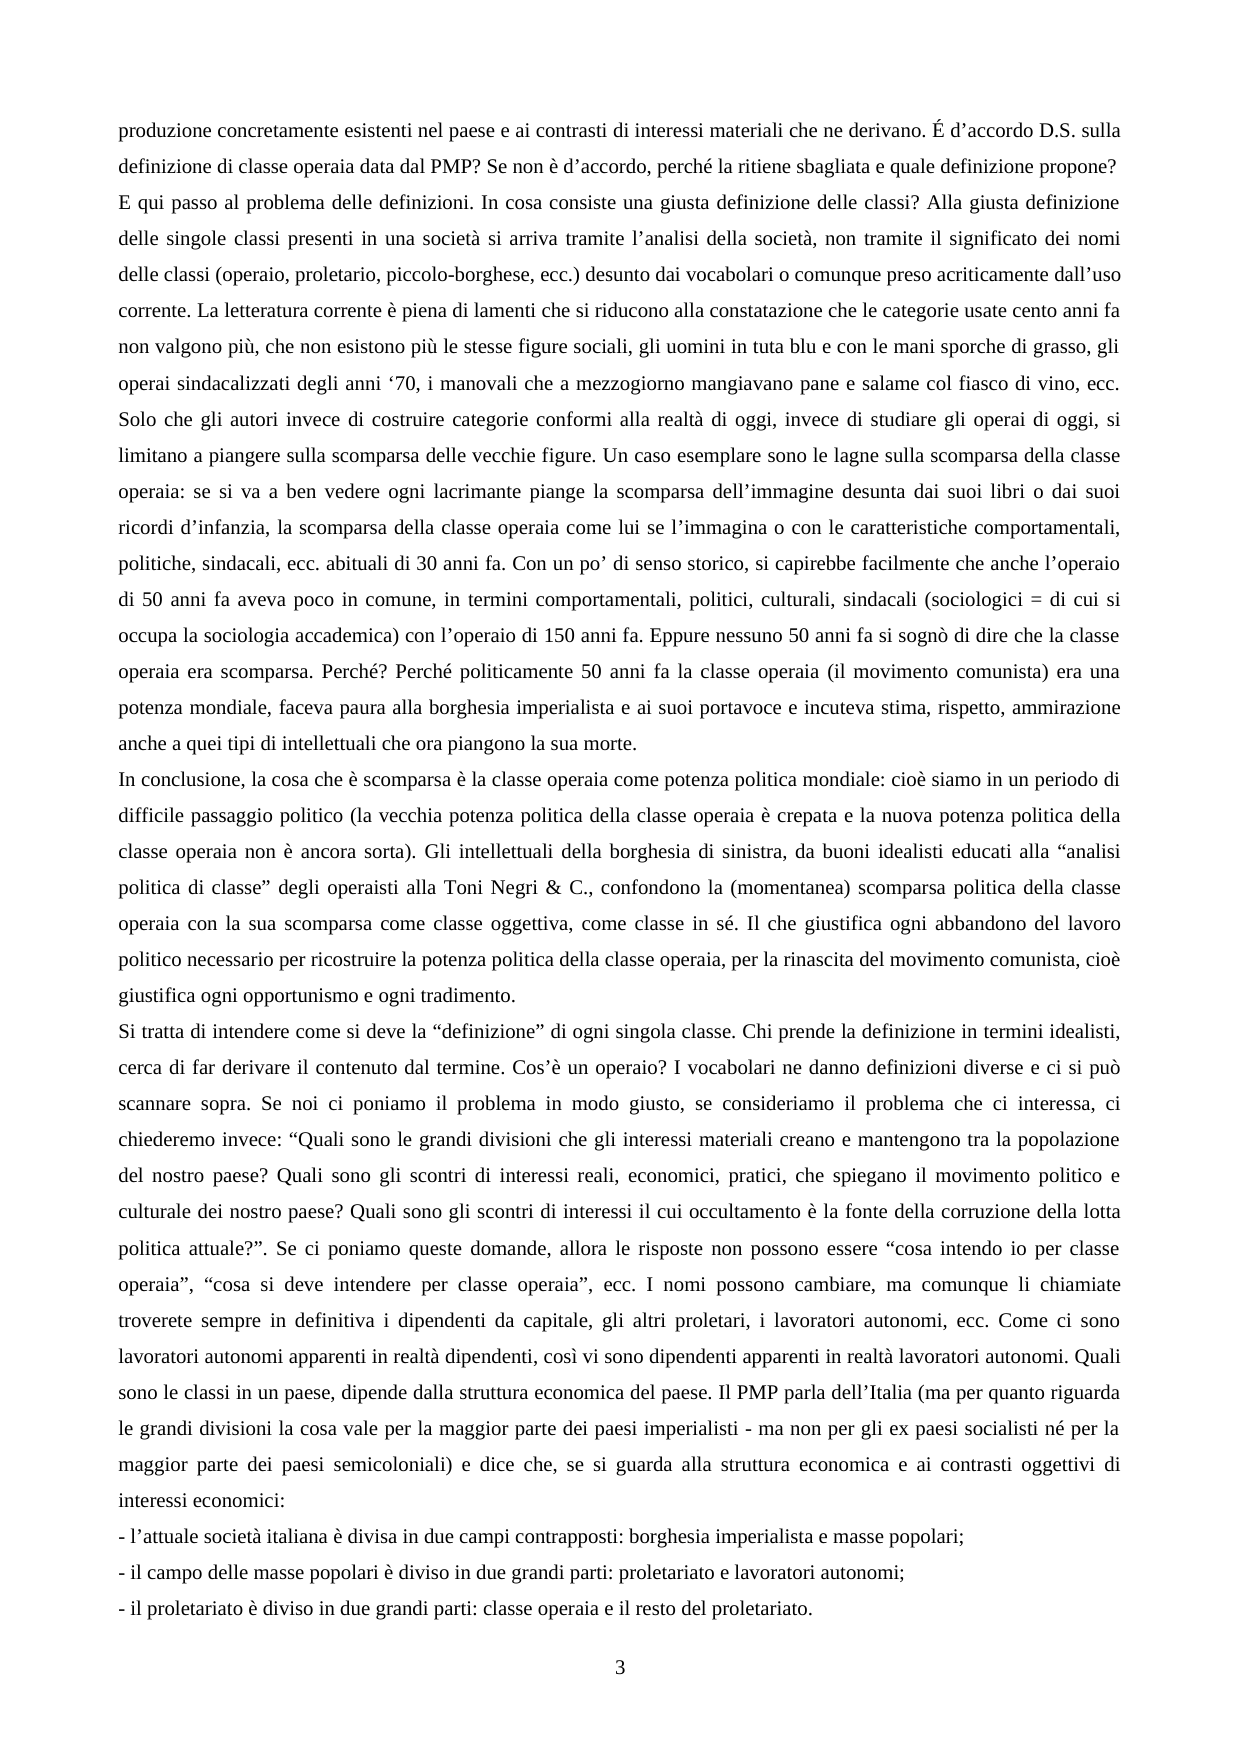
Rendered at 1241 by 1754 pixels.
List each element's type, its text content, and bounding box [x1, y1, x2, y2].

text Si tratta di intendere come si deve la “definizione” di ogni singola classe. Chi prende la definizione in termini idealisti, cerca di far derivare il contenuto dal termine. Cos’è un operaio? I vocabolari ne danno definizioni diverse e ci si può scannare sopra. Se noi ci poniamo il problema in modo giusto, se consideriamo il problema che ci interessa, ci chiederemo invece: “Quali sono le grandi divisioni che gli interessi materiali creano e mantengono tra la popolazione del nostro paese? Quali sono gli scontri di interessi reali, economici, pratici, che spiegano il movimento politico e culturale dei nostro paese? Quali sono gli scontri di interessi il cui occultamento è la fonte della corruzione della lotta politica attuale?”. Se ci poniamo queste domande, allora le risposte non possono essere “cosa intendo io per classe operaia”, “cosa si deve intendere per classe operaia”, ecc. I nomi possono cambiare, ma comunque li chiamiate troverete sempre in definitiva i dipendenti da capitale, gli altri proletari, i lavoratori autonomi, ecc. Come ci sono lavoratori autonomi apparenti in realtà dipendenti, così vi sono dipendenti apparenti in realtà lavoratori autonomi. Quali sono le classi in un paese, dipende dalla struttura economica del paese. Il PMP parla dell’Italia (ma per quanto riguarda le grandi divisioni la cosa vale per la maggior parte dei paesi imperialisti - ma non per gli ex paesi socialisti né per la maggior parte dei paesi semicoloniali) e dice che, se si guarda alla struttura economica e ai contrasti oggettivi di interessi economici: [118, 1019, 1122, 1512]
text E qui passo al problema delle definizioni. In cosa consiste una giusta definizione delle classi? Alla giusta definizione delle singole classi presenti in una società si arriva tramite l’analisi della società, non tramite il significato dei nomi delle classi (operaio, proletario, piccolo-borghese, ecc.) desunto dai vocabolari o comunque preso acriticamente dall’uso corrente. La letteratura corrente è piena di lamenti che si riducono alla constatazione che le categorie usate cento anni fa non valgono più, che non esistono più le stesse figure sociali, gli uomini in tuta blu e con le mani sporche di grasso, gli operai sindacalizzati degli anni ‘70, i manovali che a mezzogiorno mangiavano pane e salame col fiasco di vino, ecc. Solo che gli autori invece di costruire categorie conformi alla realtà di oggi, invece di studiare gli operai di oggi, si limitano a piangere sulla scomparsa delle vecchie figure. Un caso esemplare sono le lagne sulla scomparsa della classe operaia: se si va a ben vedere ogni lacrimante piange la scomparsa dell’immagine desunta dai suoi libri o dai suoi ricordi d’infanzia, la scomparsa della classe operaia come lui se l’immagina o con le caratteristiche comportamentali, politiche, sindacali, ecc. abituali di 30 anni fa. Con un po’ di senso storico, si capirebbe facilmente che anche l’operaio di 50 anni fa aveva poco in comune, in termini comportamentali, politici, culturali, sindacali (sociologici = di cui si occupa la sociologia accademica) con l’operaio di 150 anni fa. Eppure nessuno 50 anni fa si sognò di dire che la classe operaia era scomparsa. Perché? Perché politicamente 50 anni fa la classe operaia (il movimento comunista) era una potenza mondiale, faceva paura alla borghesia imperialista e ai suoi portavoce e incuteva stima, rispetto, ammirazione anche a quei tipi di intellettuali che ora piangono la sua morte. [118, 190, 1122, 755]
text - il proletariato è diviso in due grandi parti: classe operaia e il resto del proletariato. [118, 1596, 1122, 1620]
text - il campo delle masse popolari è diviso in due grandi parti: proletariato e lavoratori autonomi; [118, 1560, 1122, 1584]
text In conclusione, la cosa che è scomparsa è la classe operaia come potenza politica mondiale: cioè siamo in un periodo di difficile passaggio politico (la vecchia potenza politica della classe operaia è crepata e la nuova potenza politica della classe operaia non è ancora sorta). Gli intellettuali della borghesia di sinistra, da buoni idealisti educati alla “analisi politica di classe” degli operaisti alla Toni Negri & C., confondono la (momentanea) scomparsa politica della classe operaia con la sua scomparsa come classe oggettiva, come classe in sé. Il che giustifica ogni abbandono del lavoro politico necessario per ricostruire la potenza politica della classe operaia, per la rinascita del movimento comunista, cioè giustifica ogni opportunismo e ogni tradimento. [118, 767, 1122, 1007]
text - l’attuale società italiana è divisa in due campi contrapposti: borghesia imperialista e masse popolari; [118, 1524, 1122, 1548]
text produzione concretamente esistenti nel paese e ai contrasti di interessi materiali che ne derivano. É d’accordo D.S. sulla definizione di classe operaia data dal PMP? Se non è d’accordo, perché la ritiene sbagliata e quale definizione propone? [118, 118, 1122, 178]
